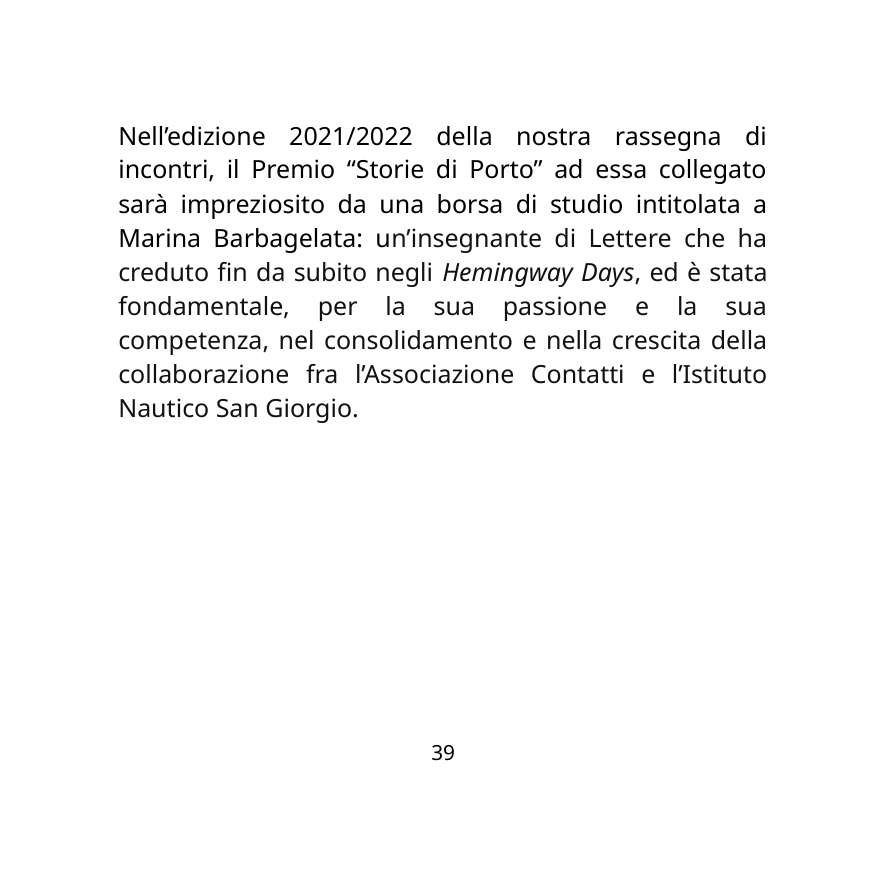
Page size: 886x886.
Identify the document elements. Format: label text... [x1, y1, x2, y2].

text Nell’edizione 2021/2022 della nostra rassegna di incontri, il Premio “Storie di Porto” ad essa collegato sarà impreziosito da una borsa di studio intitolata a Marina Barbagelata: un’insegnante di Lettere che ha creduto fin da subito negli Hemingway Days, ed è stata fondamentale, per la sua passione e la sua competenza, nel consolidamento e nella crescita della collaborazione fra l’Associazione Contatti e l’Istituto Nautico San Giorgio. [118, 118, 768, 425]
